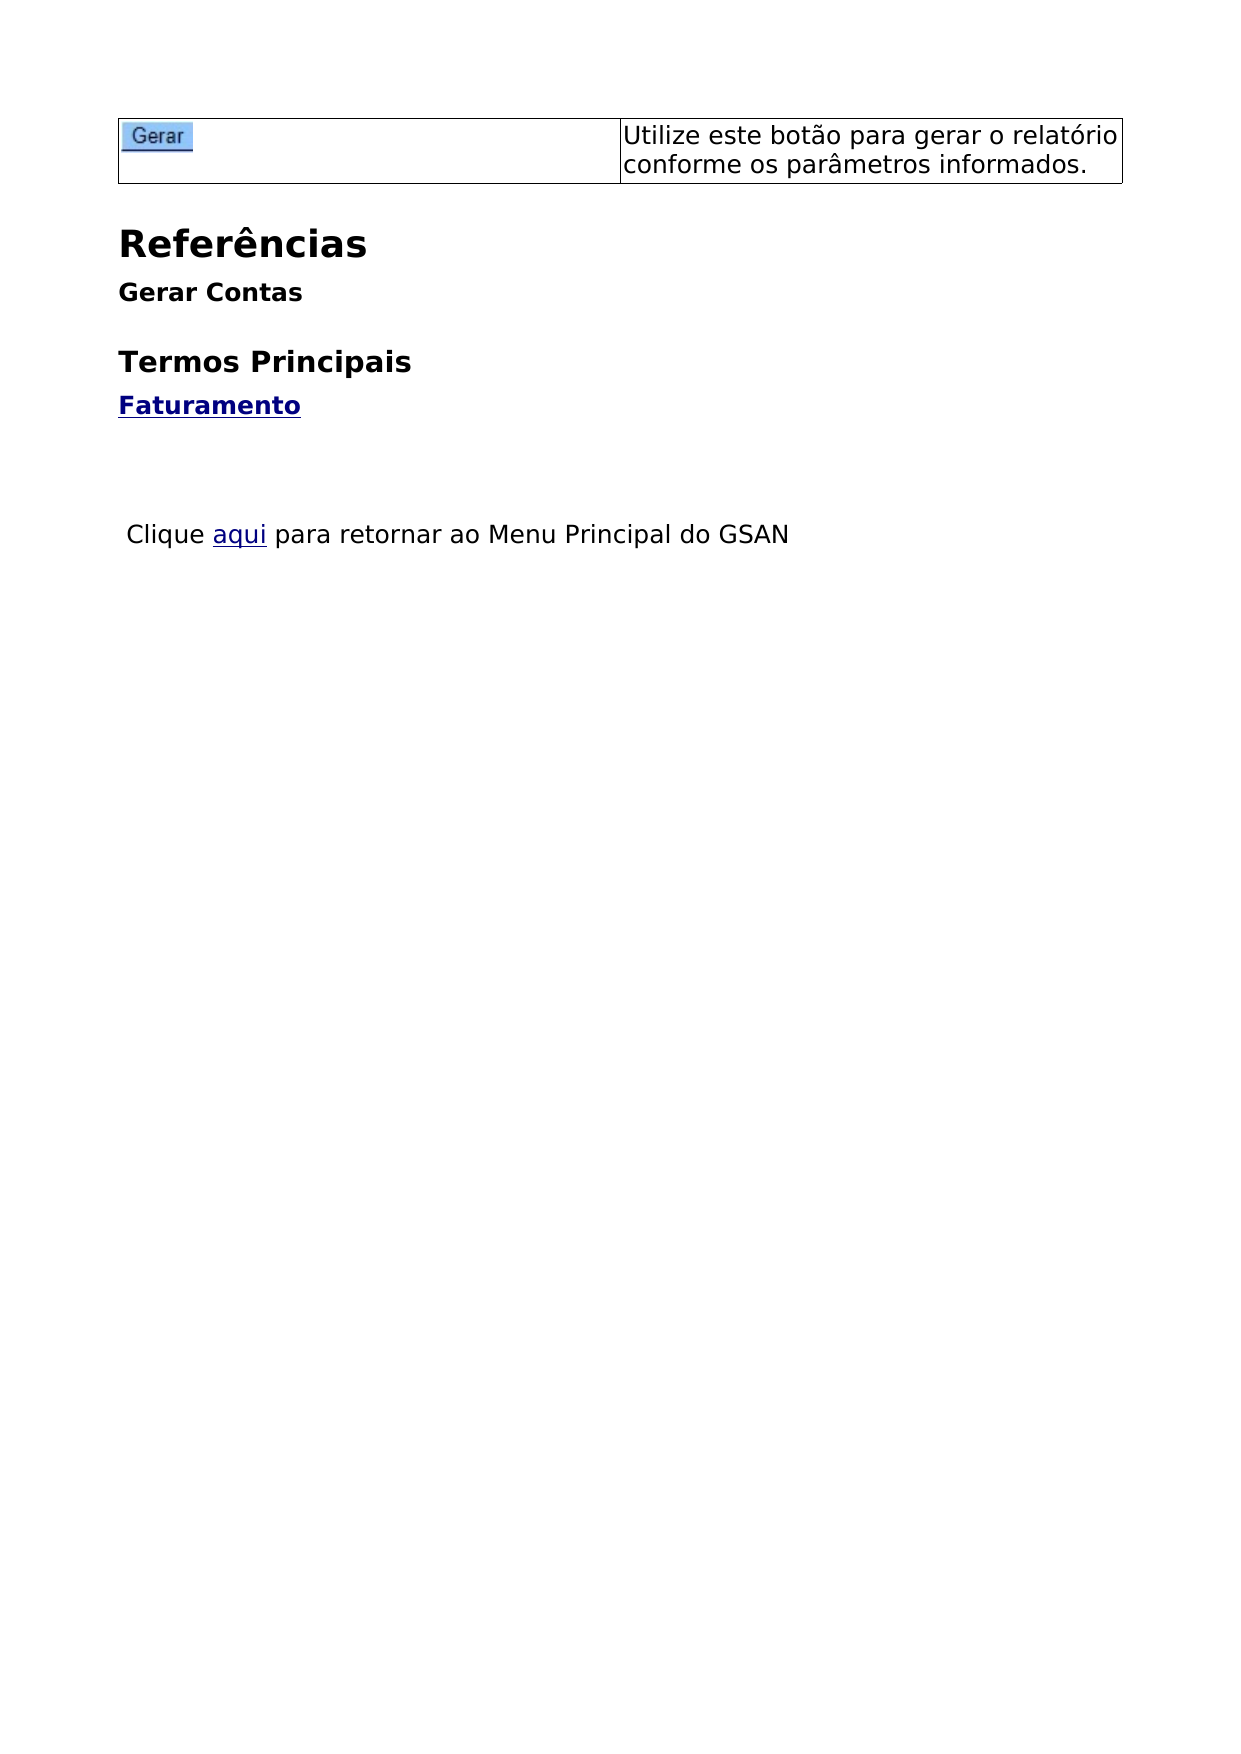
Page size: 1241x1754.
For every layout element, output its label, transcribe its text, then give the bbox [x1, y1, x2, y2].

subtitle Termos Principais [118, 345, 1122, 379]
picture [121, 121, 193, 153]
subtitle Referências [118, 222, 1122, 266]
text Faturamento [118, 392, 1122, 421]
table_cell Utilize este botão para gerar o relatório conforme os parâmetros informados. [621, 119, 1122, 182]
table_cell [119, 119, 620, 182]
text Gerar Contas [118, 278, 1122, 308]
text Clique aqui para retornar ao Menu Principal do GSAN [118, 433, 1122, 550]
